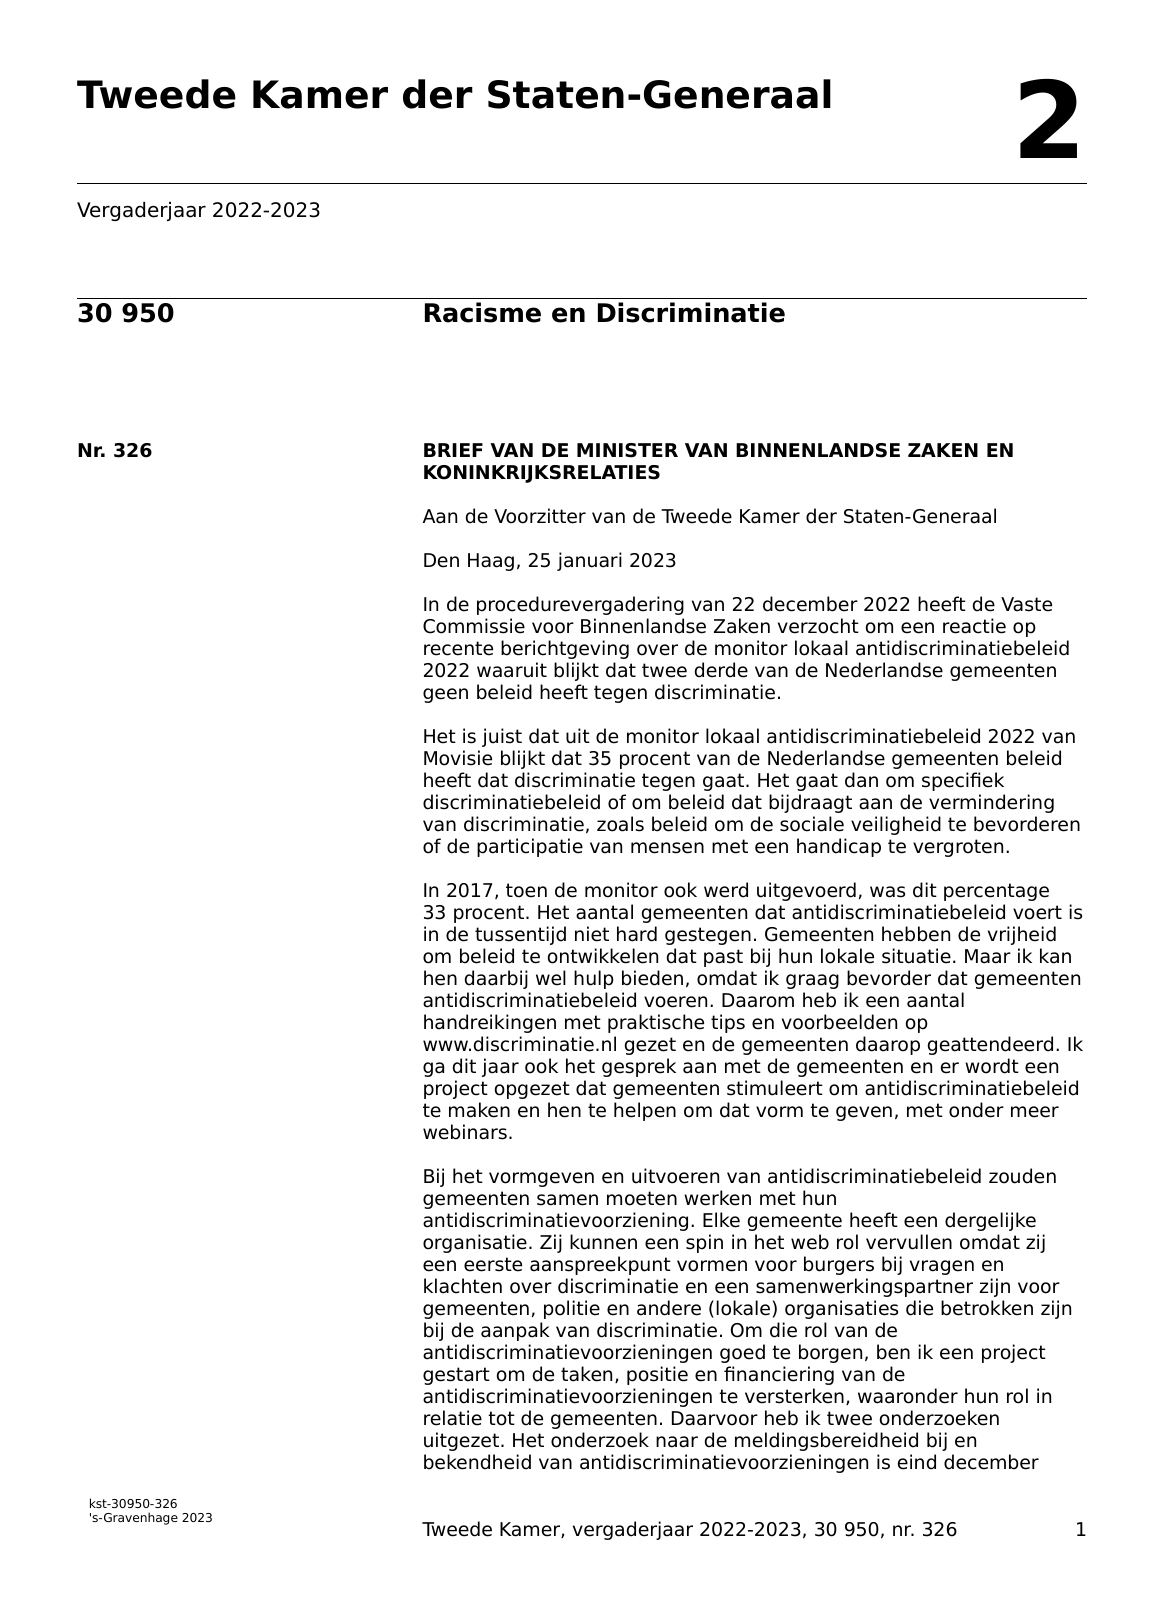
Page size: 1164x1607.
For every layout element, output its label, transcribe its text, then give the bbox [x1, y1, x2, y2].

subtitle 30 950 Racisme en Discriminatie [77, 299, 1087, 329]
text Den Haag, 25 januari 2023 [422, 550, 1087, 572]
table_cell Vergaderjaar 2022-2023 [77, 184, 1087, 298]
text Het is juist dat uit de monitor lokaal antidiscriminatiebeleid 2022 van Movisie blijkt dat 35 procent van de Nederlandse gemeenten beleid heeft dat discriminatie tegen gaat. Het gaat dan om specifiek discriminatiebeleid of om beleid dat bijdraagt aan de vermindering van discriminatie, zoals beleid om de sociale veiligheid te bevorderen of de participatie van mensen met een handicap te vergroten. [422, 726, 1087, 858]
text kst-30950-326 [88, 1497, 323, 1511]
text In 2017, toen de monitor ook werd uitgevoerd, was dit percentage 33 procent. Het aantal gemeenten dat antidiscriminatiebeleid voert is in de tussentijd niet hard gestegen. Gemeenten hebben de vrijheid om beleid te ontwikkelen dat past bij hun lokale situatie. Maar ik kan hen daarbij wel hulp bieden, omdat ik graag bevorder dat gemeenten antidiscriminatiebeleid voeren. Daarom heb ik een aantal handreikingen met praktische tips en voorbeelden op www.discriminatie.nl gezet en de gemeenten daarop geattendeerd. Ik ga dit jaar ook het gesprek aan met de gemeenten en er wordt een project opgezet dat gemeenten stimuleert om antidiscriminatiebeleid te maken en hen te helpen om dat vorm te geven, met onder meer webinars. [422, 880, 1087, 1144]
text In de procedurevergadering van 22 december 2022 heeft de Vaste Commissie voor Binnenlandse Zaken verzocht om een reactie op recente berichtgeving over de monitor lokaal antidiscriminatiebeleid 2022 waaruit blijkt dat twee derde van de Nederlandse gemeenten geen beleid heeft tegen discriminatie. [422, 594, 1087, 704]
text Bij het vormgeven en uitvoeren van antidiscriminatiebeleid zouden gemeenten samen moeten werken met hun antidiscriminatievoorziening. Elke gemeente heeft een dergelijke organisatie. Zij kunnen een spin in het web rol vervullen omdat zij een eerste aanspreekpunt vormen voor burgers bij vragen en klachten over discriminatie en een samenwerkingspartner zijn voor gemeenten, politie en andere (lokale) organisaties die betrokken zijn bij de aanpak van discriminatie. Om die rol van de antidiscriminatievoorzieningen goed te borgen, ben ik een project gestart om de taken, positie en financiering van de antidiscriminatievoorzieningen te versterken, waaronder hun rol in relatie tot de gemeenten. Daarvoor heb ik twee onderzoeken uitgezet. Het onderzoek naar de meldingsbereidheid bij en bekendheid van antidiscriminatievoorzieningen is eind december [422, 1166, 1087, 1474]
subtitle Nr. 326 BRIEF VAN DE MINISTER VAN BINNENLANDSE ZAKEN EN KONINKRIJKSRELATIES [77, 440, 1087, 484]
text 's-Gravenhage 2023 [88, 1511, 323, 1525]
table_header 2 [886, 59, 1087, 183]
text Aan de Voorzitter van de Tweede Kamer der Staten-Generaal [422, 506, 1087, 528]
table_header Tweede Kamer der Staten-Generaal [77, 59, 886, 183]
